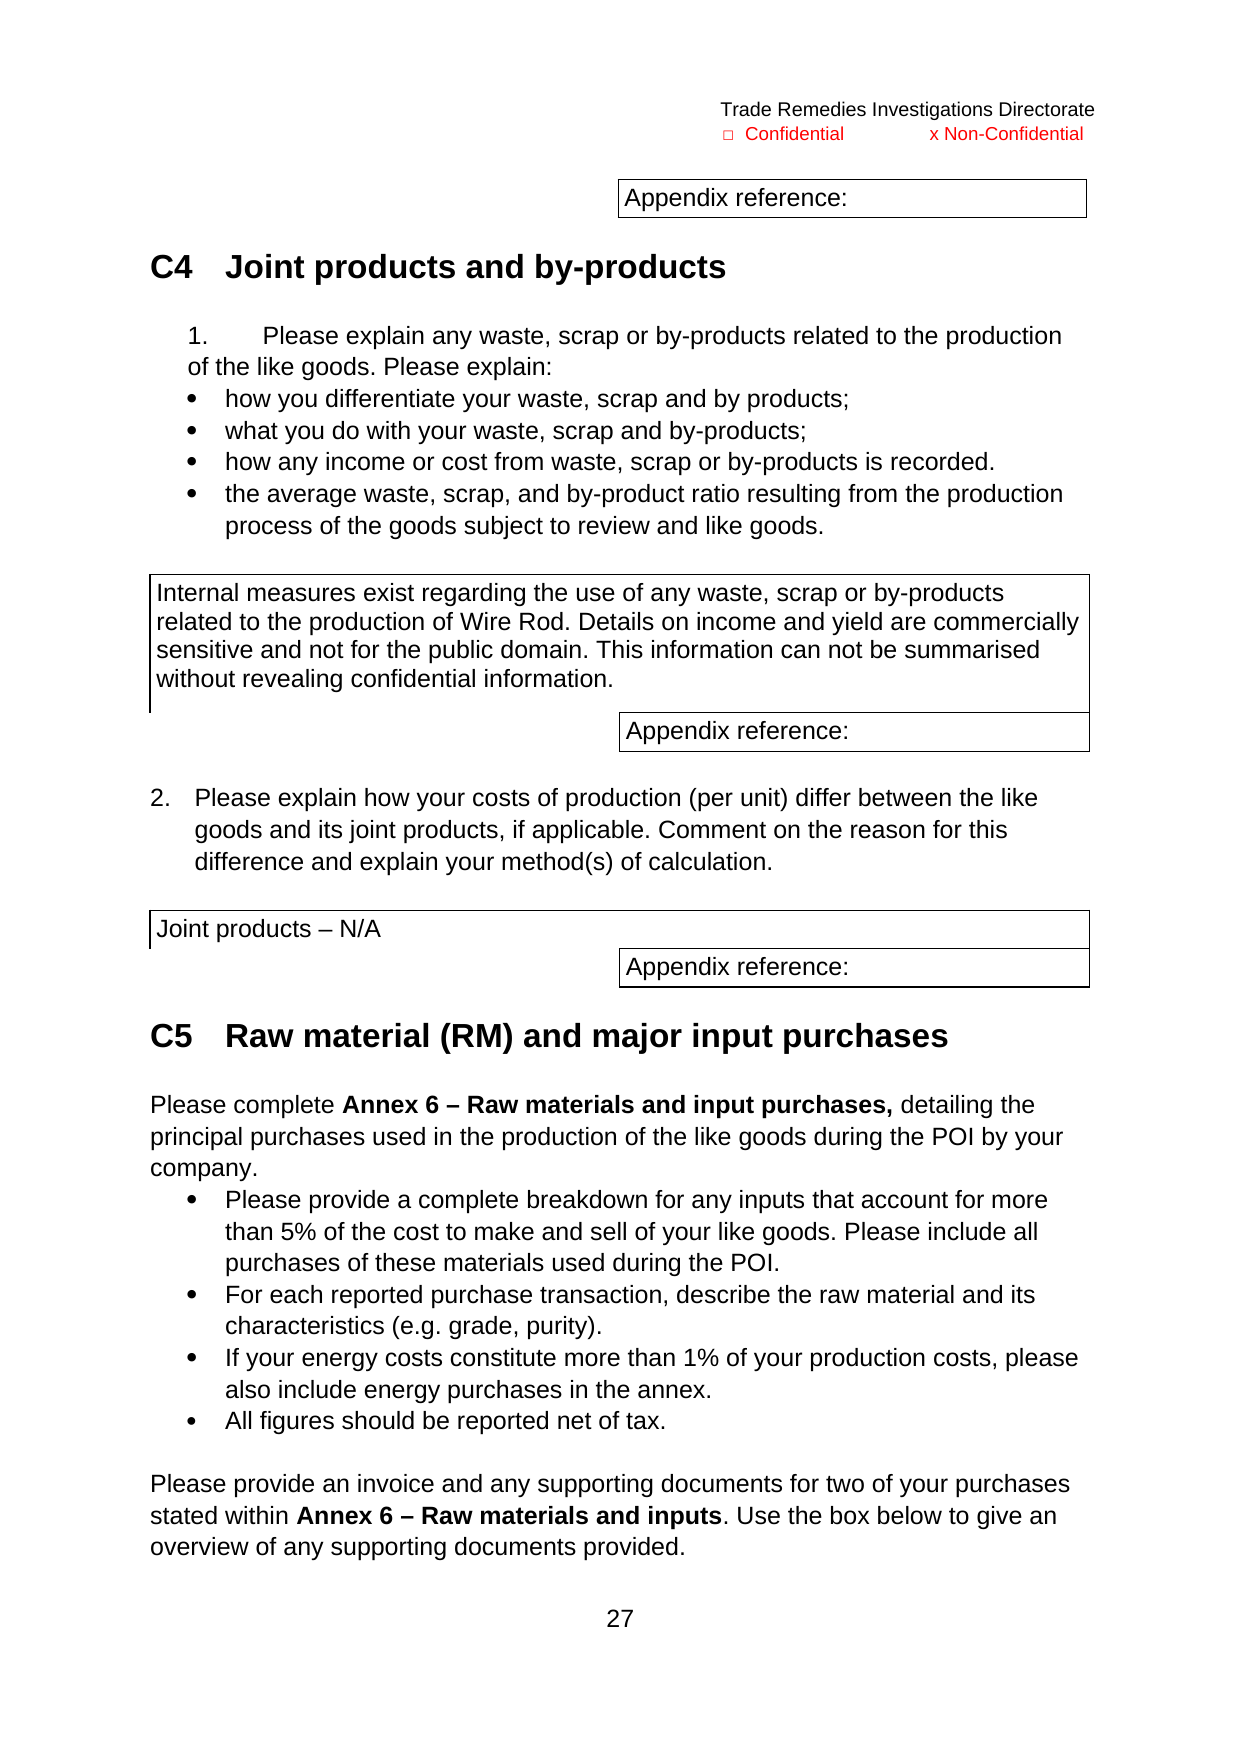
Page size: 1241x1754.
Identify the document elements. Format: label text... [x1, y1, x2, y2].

list All figures should be reported net of tax. [187, 1406, 1090, 1435]
list Please provide a complete breakdown for any inputs that account for more than 5% of the cost to make and sell of your like goods. Please include all purchases of these materials used during the POI. [187, 1185, 1090, 1277]
list Please explain any waste, scrap or by-products related to the production of the like goods. Please explain: [187, 321, 1090, 381]
list how you differentiate your waste, scrap and by products; [187, 384, 1090, 413]
list what you do with your waste, scrap and by-products; [187, 416, 1090, 444]
table_header Joint products – N/A [151, 911, 1089, 948]
list For each reported purchase transaction, describe the raw material and its characteristics (e.g. grade, purity). [187, 1280, 1090, 1340]
table_cell Appendix reference: [619, 180, 1086, 217]
text Please provide an invoice and any supporting documents for two of your purchases stated within Annex 6 – Raw materials and inputs. Use the box below to give an overview of any supporting documents provided. [150, 1469, 1090, 1561]
table_cell Appendix reference: [620, 713, 1089, 751]
subtitle C5 Raw material (RM) and major input purchases [150, 1016, 1090, 1055]
table_cell Appendix reference: [620, 949, 1089, 986]
subtitle C4 Joint products and by-products [150, 247, 1090, 286]
table_header Internal measures exist regarding the use of any waste, scrap or by-products related to the production of Wire Rod. Details on income and yield are commercially sensitive and not for the public domain. This information can not be summarised without revealing confidential information. [151, 575, 1089, 712]
table_cell [150, 180, 618, 217]
text Please complete Annex 6 – Raw materials and input purchases, detailing the principal purchases used in the production of the like goods during the POI by your company. [150, 1090, 1090, 1182]
list Please explain how your costs of production (per unit) differ between the like goods and its joint products, if applicable. Comment on the reason for this difference and explain your method(s) of calculation. [150, 783, 1090, 875]
table_cell [150, 713, 619, 751]
list how any income or cost from waste, scrap or by-products is recorded. [187, 447, 1090, 476]
table_cell [150, 949, 619, 986]
list If your energy costs constitute more than 1% of your production costs, please also include energy purchases in the annex. [187, 1343, 1090, 1403]
list the average waste, scrap, and by-product ratio resulting from the production process of the goods subject to review and like goods. [187, 479, 1090, 539]
